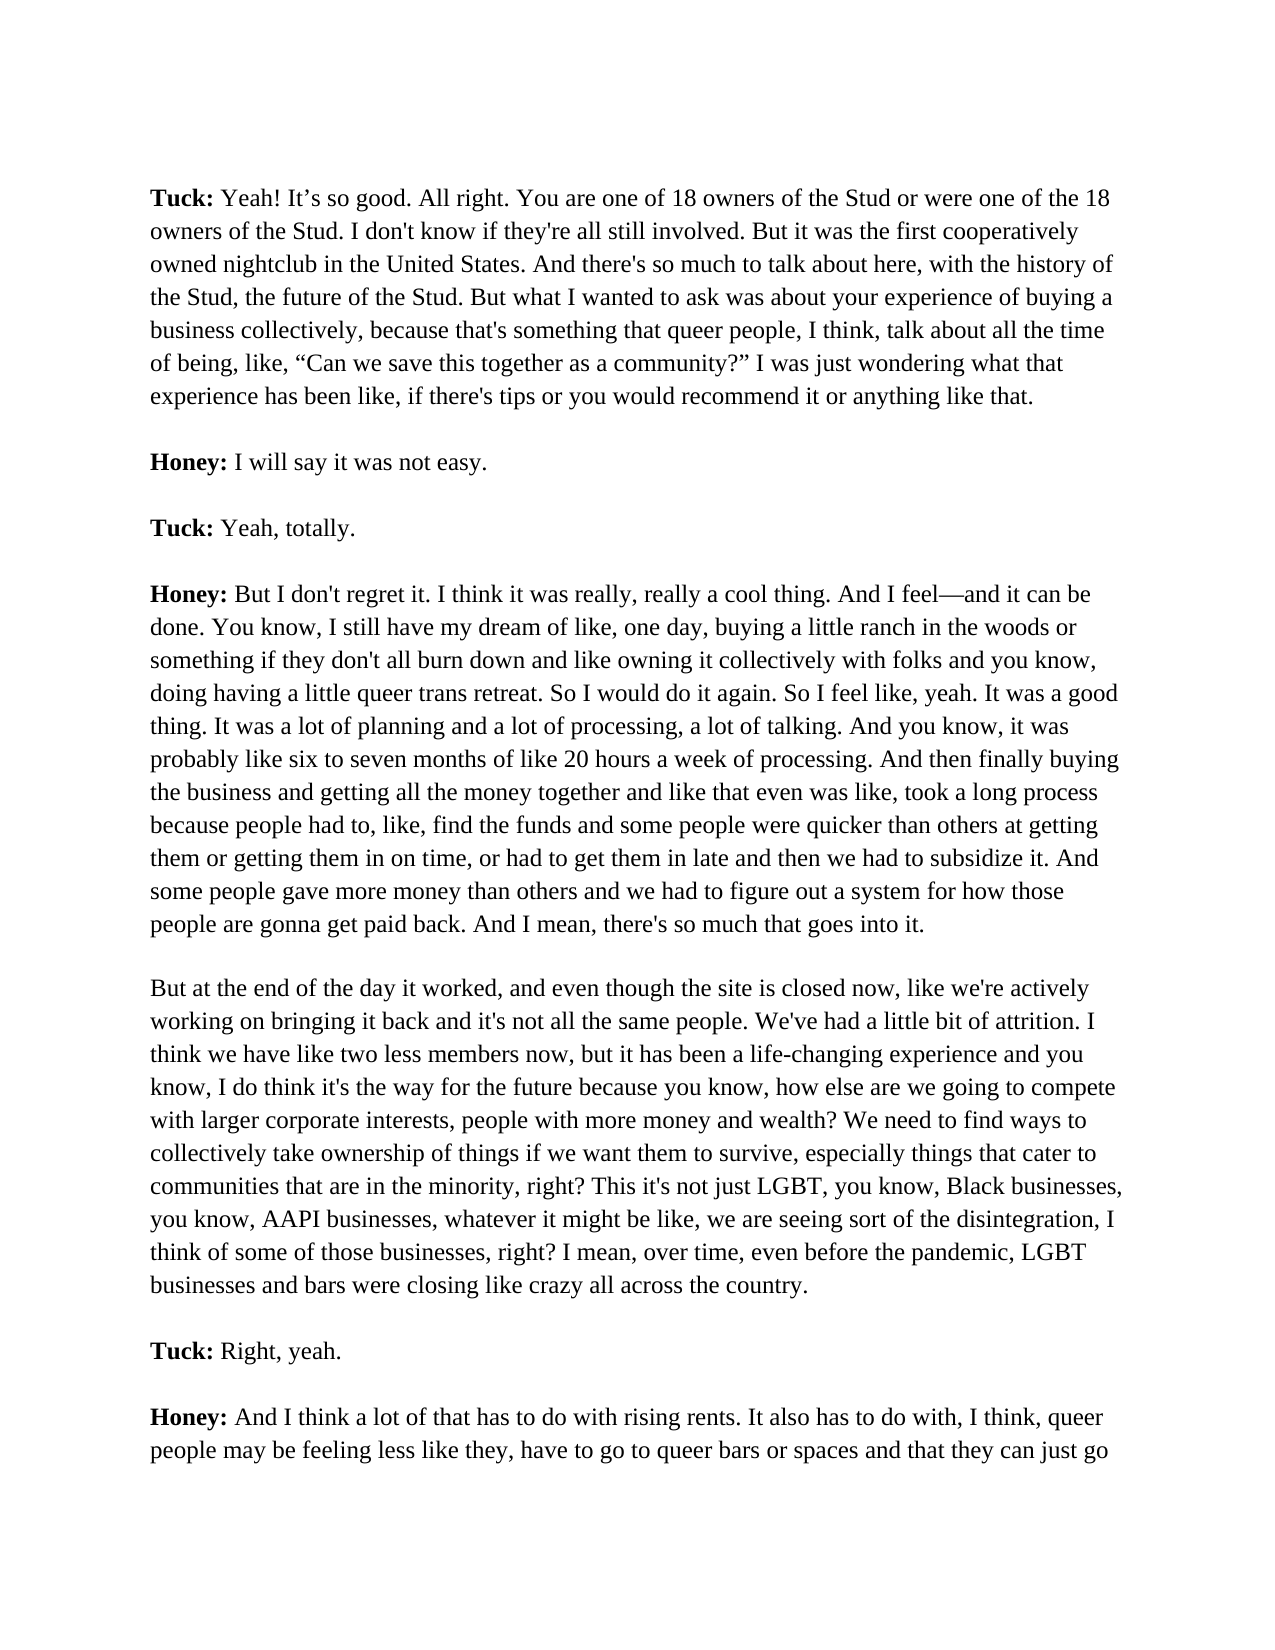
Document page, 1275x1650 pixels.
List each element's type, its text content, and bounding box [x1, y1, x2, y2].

text Honey: And I think a lot of that has to do with rising rents. It also has to do with, I think, queer people may be feeling less like they, have to go to queer bars or spaces and that they can just go [150, 1402, 1125, 1464]
text Honey: I will say it was not easy. [150, 447, 1125, 476]
text But at the end of the day it worked, and even though the site is closed now, like we're actively working on bringing it back and it's not all the same people. We've had a little bit of attrition. I think we have like two less members now, but it has been a life-changing experience and you know, I do think it's the way for the future because you know, how else are we going to compete with larger corporate interests, people with more money and wealth? We need to find ways to collectively take ownership of things if we want them to survive, especially things that cater to communities that are in the minority, right? This it's not just LGBT, you know, Black businesses, you know, AAPI businesses, whatever it might be like, we are seeing sort of the disintegration, I think of some of those businesses, right? I mean, over time, even before the pandemic, LGBT businesses and bars were closing like crazy all across the country. [150, 973, 1125, 1299]
text Honey: But I don't regret it. I think it was really, really a cool thing. And I feel—and it can be done. You know, I still have my dream of like, one day, buying a little ranch in the woods or something if they don't all burn down and like owning it collectively with folks and you know, doing having a little queer trans retreat. So I would do it again. So I feel like, yeah. It was a good thing. It was a lot of planning and a lot of processing, a lot of talking. And you know, it was probably like six to seven months of like 20 hours a week of processing. And then finally buying the business and getting all the money together and like that even was like, took a long process because people had to, like, find the funds and some people were quicker than others at getting them or getting them in on time, or had to get them in late and then we had to subsidize it. And some people gave more money than others and we had to figure out a system for how those people are gonna get paid back. And I mean, there's so much that goes into it. [150, 579, 1125, 938]
text Tuck: Yeah, totally. [150, 513, 1125, 542]
text Tuck: Right, yeah. [150, 1336, 1125, 1365]
text Tuck: Yeah! It’s so good. All right. You are one of 18 owners of the Stud or were one of the 18 owners of the Stud. I don't know if they're all still involved. But it was the first cooperatively owned nightclub in the United States. And there's so much to talk about here, with the history of the Stud, the future of the Stud. But what I wanted to ask was about your experience of buying a business collectively, because that's something that queer people, I think, talk about all the time of being, like, “Can we save this together as a community?” I was just wondering what that experience has been like, if there's tips or you would recommend it or anything like that. [150, 183, 1125, 410]
